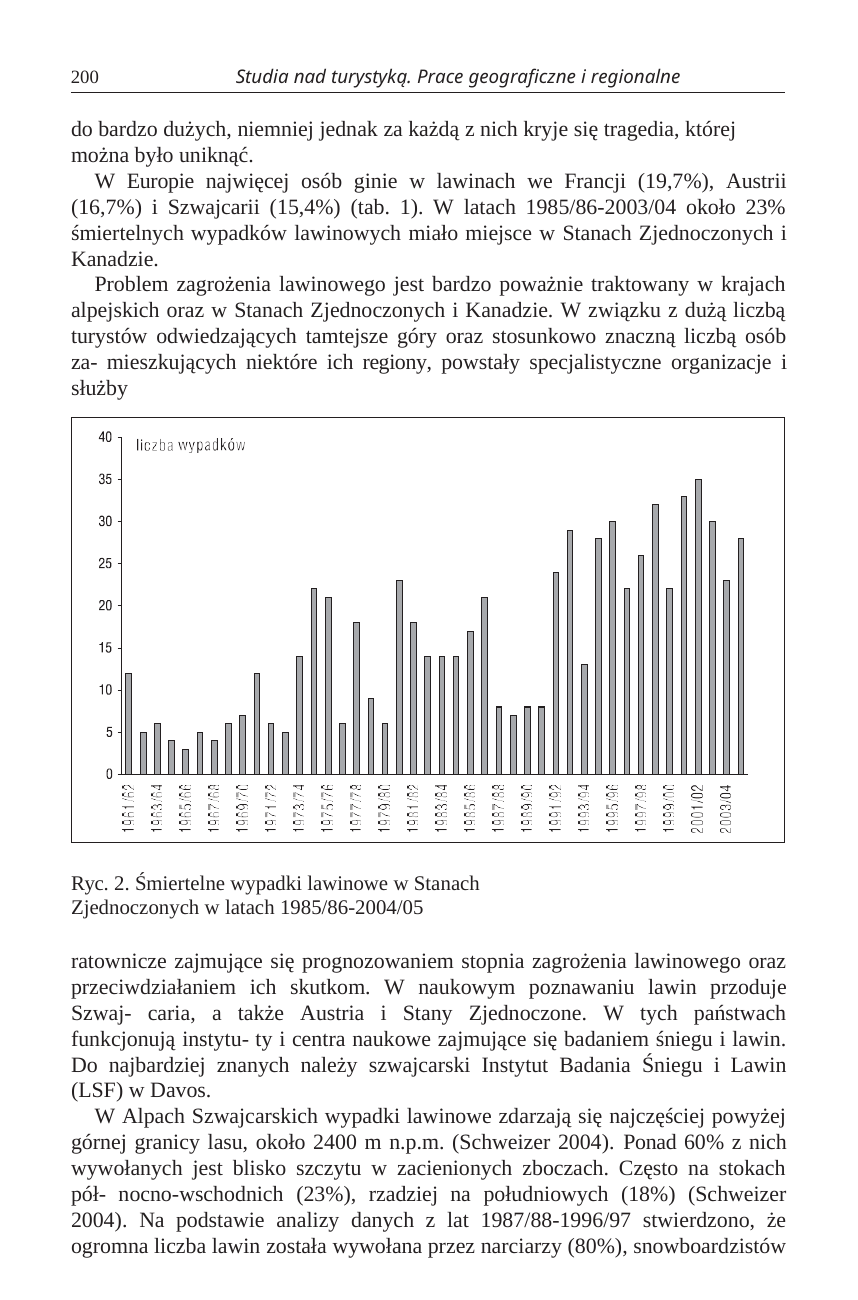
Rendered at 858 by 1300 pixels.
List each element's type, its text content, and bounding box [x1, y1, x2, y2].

text do bardzo dużych, niemniej jednak za każdą z nich kryje się tragedia, której można było uniknąć. [71, 116, 799, 167]
text W Alpach Szwajcarskich wypadki lawinowe zdarzają się najczęściej powyżej górnej granicy lasu, około 2400 m n.p.m. (Schweizer 2004). Ponad 60% z nich wywołanych jest blisko szczytu w zacienionych zboczach. Często na stokach pół- nocno-wschodnich (23%), rzadziej na południowych (18%) (Schweizer 2004). Na podstawie analizy danych z lat 1987/88-1996/97 stwierdzono, że ogromna liczba lawin została wywołana przez narciarzy (80%), snowboardzistów [71, 1103, 787, 1258]
text 200 Studia nad turystyką. Prace geograﬁczne i regionalne [71, 63, 799, 89]
text ratownicze zajmujące się prognozowaniem stopnia zagrożenia lawinowego oraz przeciwdziałaniem ich skutkom. W naukowym poznawaniu lawin przoduje Szwaj- caria, a także Austria i Stany Zjednoczone. W tych państwach funkcjonują instytu- ty i centra naukowe zajmujące się badaniem śniegu i lawin. Do najbardziej znanych należy szwajcarski Instytut Badania Śniegu i Lawin (LSF) w Davos. [71, 948, 787, 1103]
text Problem zagrożenia lawinowego jest bardzo poważnie traktowany w krajach alpejskich oraz w Stanach Zjednoczonych i Kanadzie. W związku z dużą liczbą turystów odwiedzających tamtejsze góry oraz stosunkowo znaczną liczbą osób za- mieszkujących niektóre ich regiony, powstały specjalistyczne organizacje i służby [71, 271, 787, 400]
text Ryc. 2. Śmiertelne wypadki lawinowe w Stanach Zjednoczonych w latach 1985/86-2004/05 [71, 870, 613, 919]
text W Europie najwięcej osób ginie w lawinach we Francji (19,7%), Austrii (16,7%) i Szwajcarii (15,4%) (tab. 1). W latach 1985/86-2003/04 około 23% śmiertelnych wypadków lawinowych miało miejsce w Stanach Zjednoczonych i Kanadzie. [71, 168, 787, 271]
